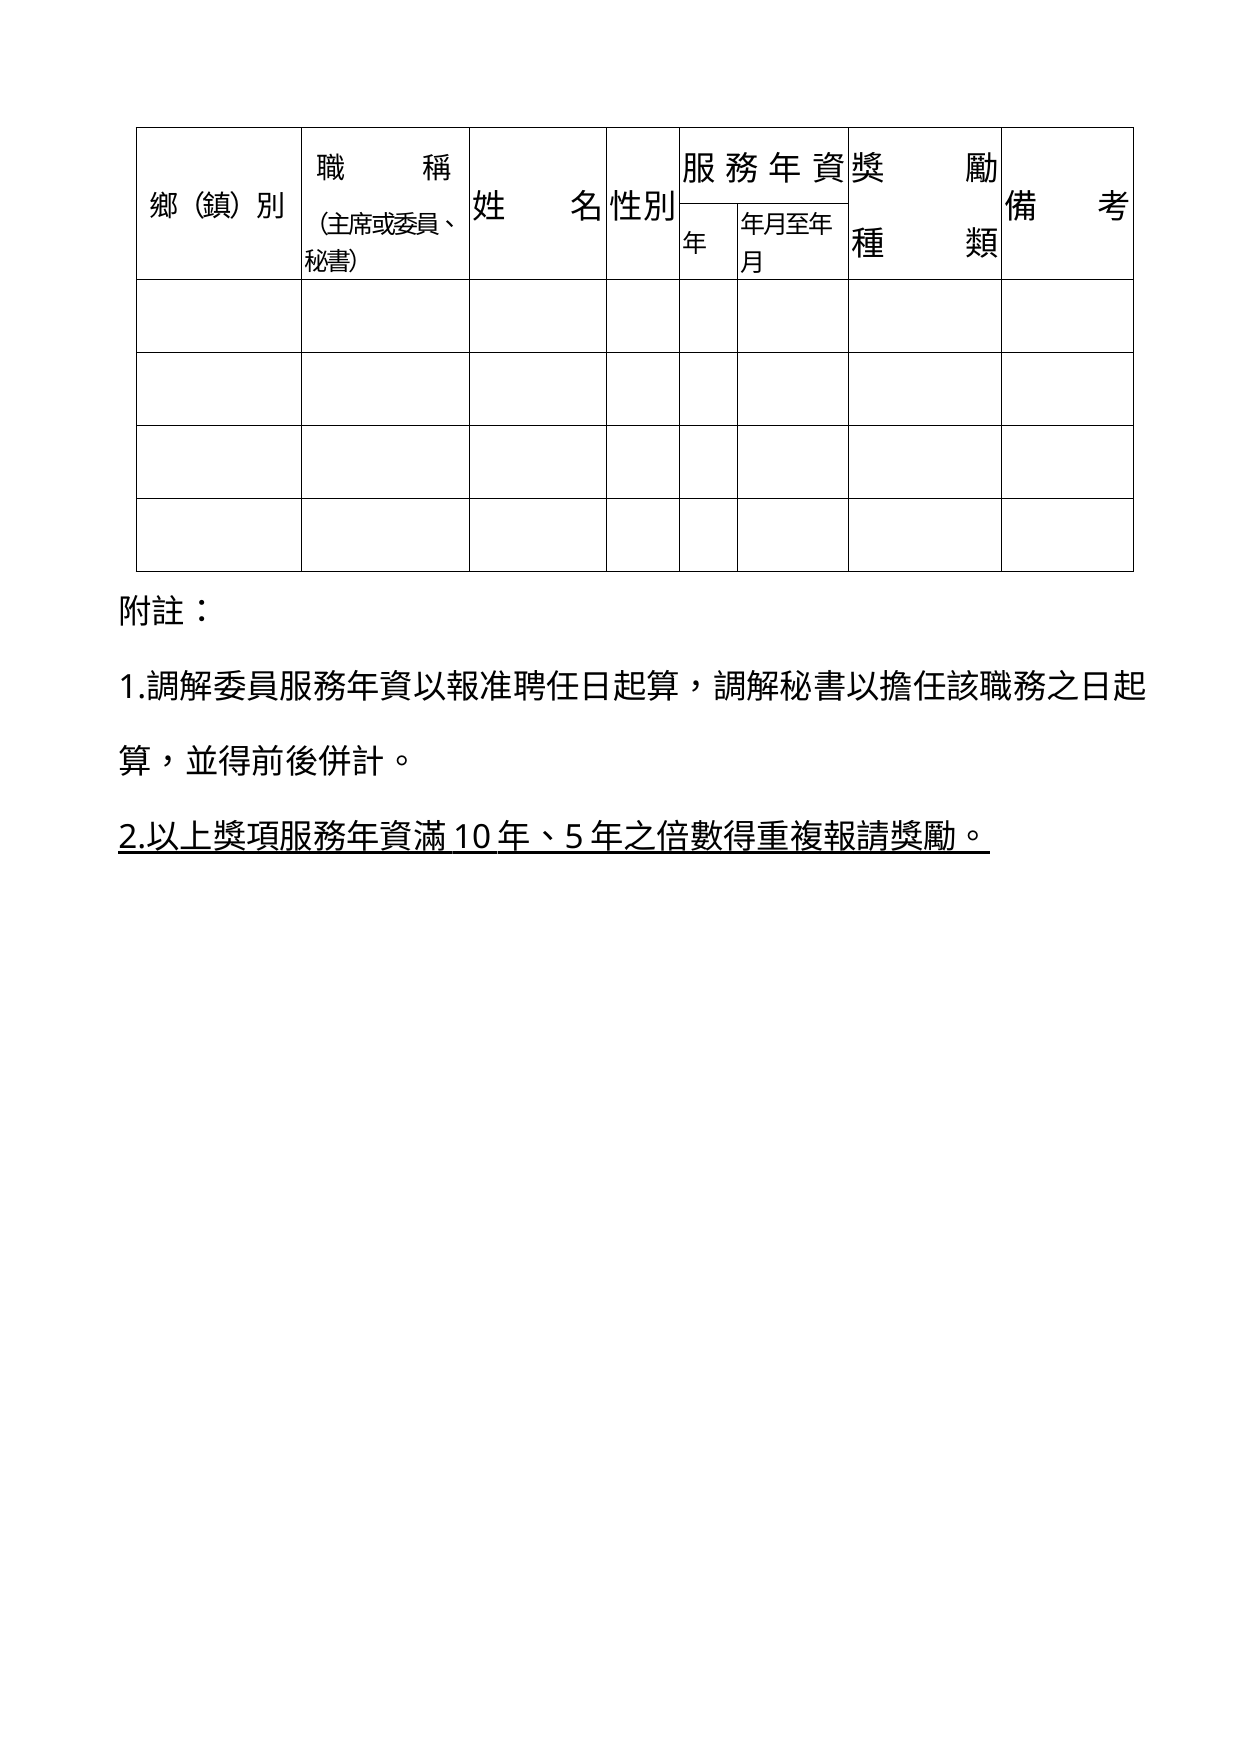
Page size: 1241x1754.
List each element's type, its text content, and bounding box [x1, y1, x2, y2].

table_cell [607, 499, 679, 571]
table_header 服務年資 [680, 128, 848, 203]
table_cell [849, 499, 1001, 571]
table_cell [302, 499, 469, 571]
table_cell [680, 280, 737, 352]
table_cell [470, 280, 606, 352]
table_cell [738, 426, 848, 498]
table_cell [470, 353, 606, 425]
table_cell [607, 353, 679, 425]
table_cell [302, 280, 469, 352]
table_header 獎勵 種類 [849, 128, 1001, 279]
table_cell [470, 426, 606, 498]
table_cell [849, 280, 1001, 352]
table_cell [137, 280, 301, 352]
table_header 鄉（鎮）別 [137, 128, 301, 279]
table_cell [137, 426, 301, 498]
table_cell [1002, 426, 1133, 498]
table_cell [849, 353, 1001, 425]
table_cell [302, 426, 469, 498]
table_header 性別 [607, 128, 679, 279]
table_cell [1002, 280, 1133, 352]
table_header 姓名 [470, 128, 606, 279]
table_cell [738, 353, 848, 425]
table_cell [680, 499, 737, 571]
table_cell 年月至年月 [738, 204, 848, 279]
table_cell [849, 426, 1001, 498]
table_header 職 稱 （主席或委員、秘書） [302, 128, 469, 279]
table_cell [137, 499, 301, 571]
table_cell [738, 280, 848, 352]
table_cell [738, 499, 848, 571]
table_cell [137, 353, 301, 425]
table_cell [1002, 353, 1133, 425]
table_cell [607, 280, 679, 352]
table_cell [1002, 499, 1133, 571]
table_cell [302, 353, 469, 425]
table_cell [680, 426, 737, 498]
table_cell [470, 499, 606, 571]
table_cell [680, 353, 737, 425]
table_header 備考 [1002, 128, 1133, 279]
table_cell [607, 426, 679, 498]
table_cell 年 [680, 204, 737, 279]
text 附註： 1.調解委員服務年資以報准聘任日起算，調解秘書以擔任該職務之日起算，並得前後併計。 2.以上獎項服務年資滿10年、5年之倍數得重複報請獎勵。 [118, 572, 1152, 872]
